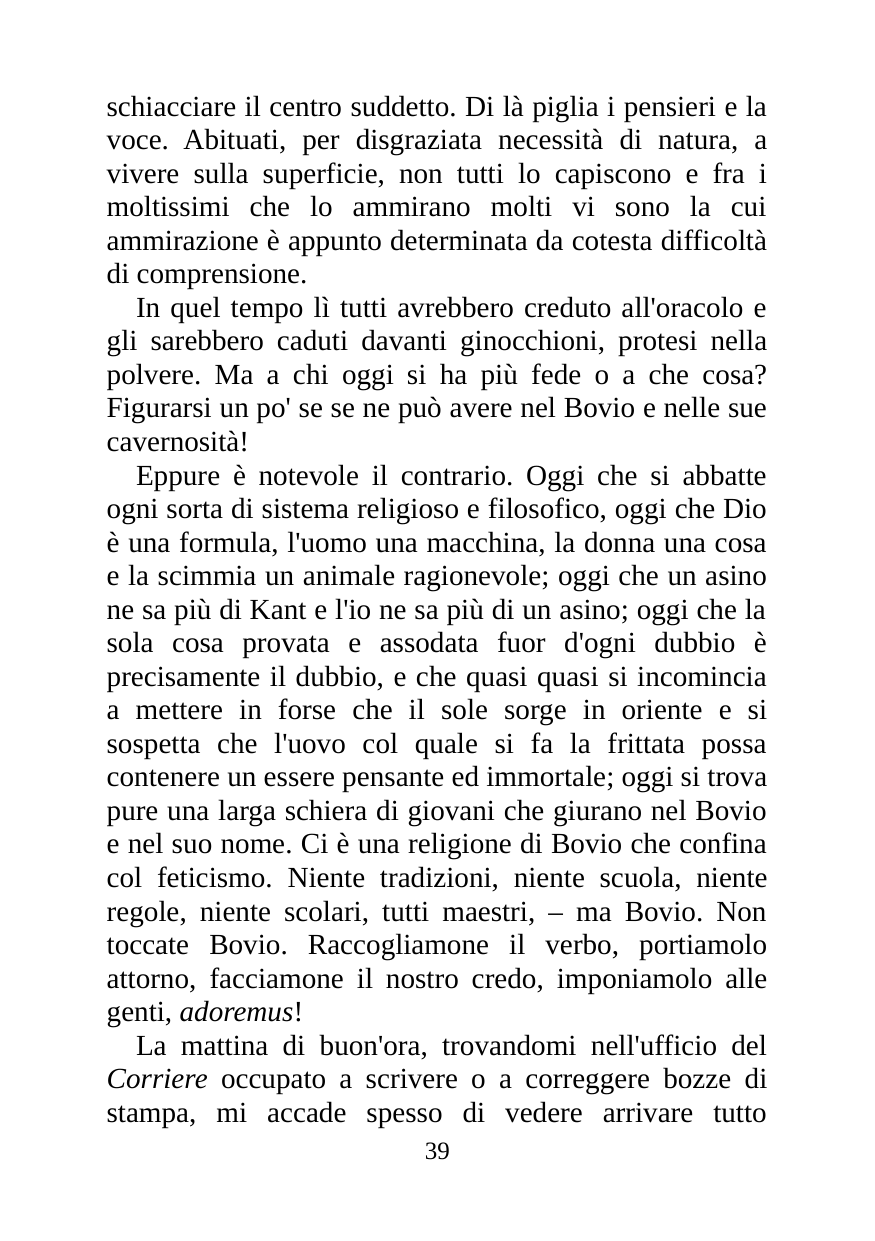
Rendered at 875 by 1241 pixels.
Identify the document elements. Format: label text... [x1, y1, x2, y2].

text In quel tempo lì tutti avrebbero creduto all'oracolo e gli sarebbero caduti davanti ginocchioni, protesi nella polvere. Ma a chi oggi si ha più fede o a che cosa? Figurarsi un po' se se ne può avere nel Bovio e nelle sue cavernosità! [106, 290, 768, 458]
text Eppure è notevole il contrario. Oggi che si abbatte ogni sorta di sistema religioso e filosofico, oggi che Dio è una formula, l'uomo una macchina, la donna una cosa e la scimmia un animale ragionevole; oggi che un asino ne sa più di Kant e l'io ne sa più di un asino; oggi che la sola cosa provata e assodata fuor d'ogni dubbio è precisamente il dubbio, e che quasi quasi si incomincia a mettere in forse che il sole sorge in oriente e si sospetta che l'uovo col quale si fa la frittata possa contenere un essere pensante ed immortale; oggi si trova pure una larga schiera di giovani che giurano nel Bovio e nel suo nome. Ci è una religione di Bovio che confina col feticismo. Niente tradizioni, niente scuola, niente regole, niente scolari, tutti maestri, – ma Bovio. Non toccate Bovio. Raccogliamone il verbo, portiamolo attorno, facciamone il nostro credo, imponiamolo alle genti, adoremus! [106, 458, 768, 1028]
text La mattina di buon'ora, trovandomi nell'ufficio del Corriere occupato a scrivere o a correggere bozze di stampa, mi accade spesso di vedere arrivare tutto [106, 1028, 768, 1128]
text schiacciare il centro suddetto. Di là piglia i pensieri e la voce. Abituati, per disgraziata necessità di natura, a vivere sulla superficie, non tutti lo capiscono e fra i moltissimi che lo ammirano molti vi sono la cui ammirazione è appunto determinata da cotesta difficoltà di comprensione. [106, 89, 768, 290]
